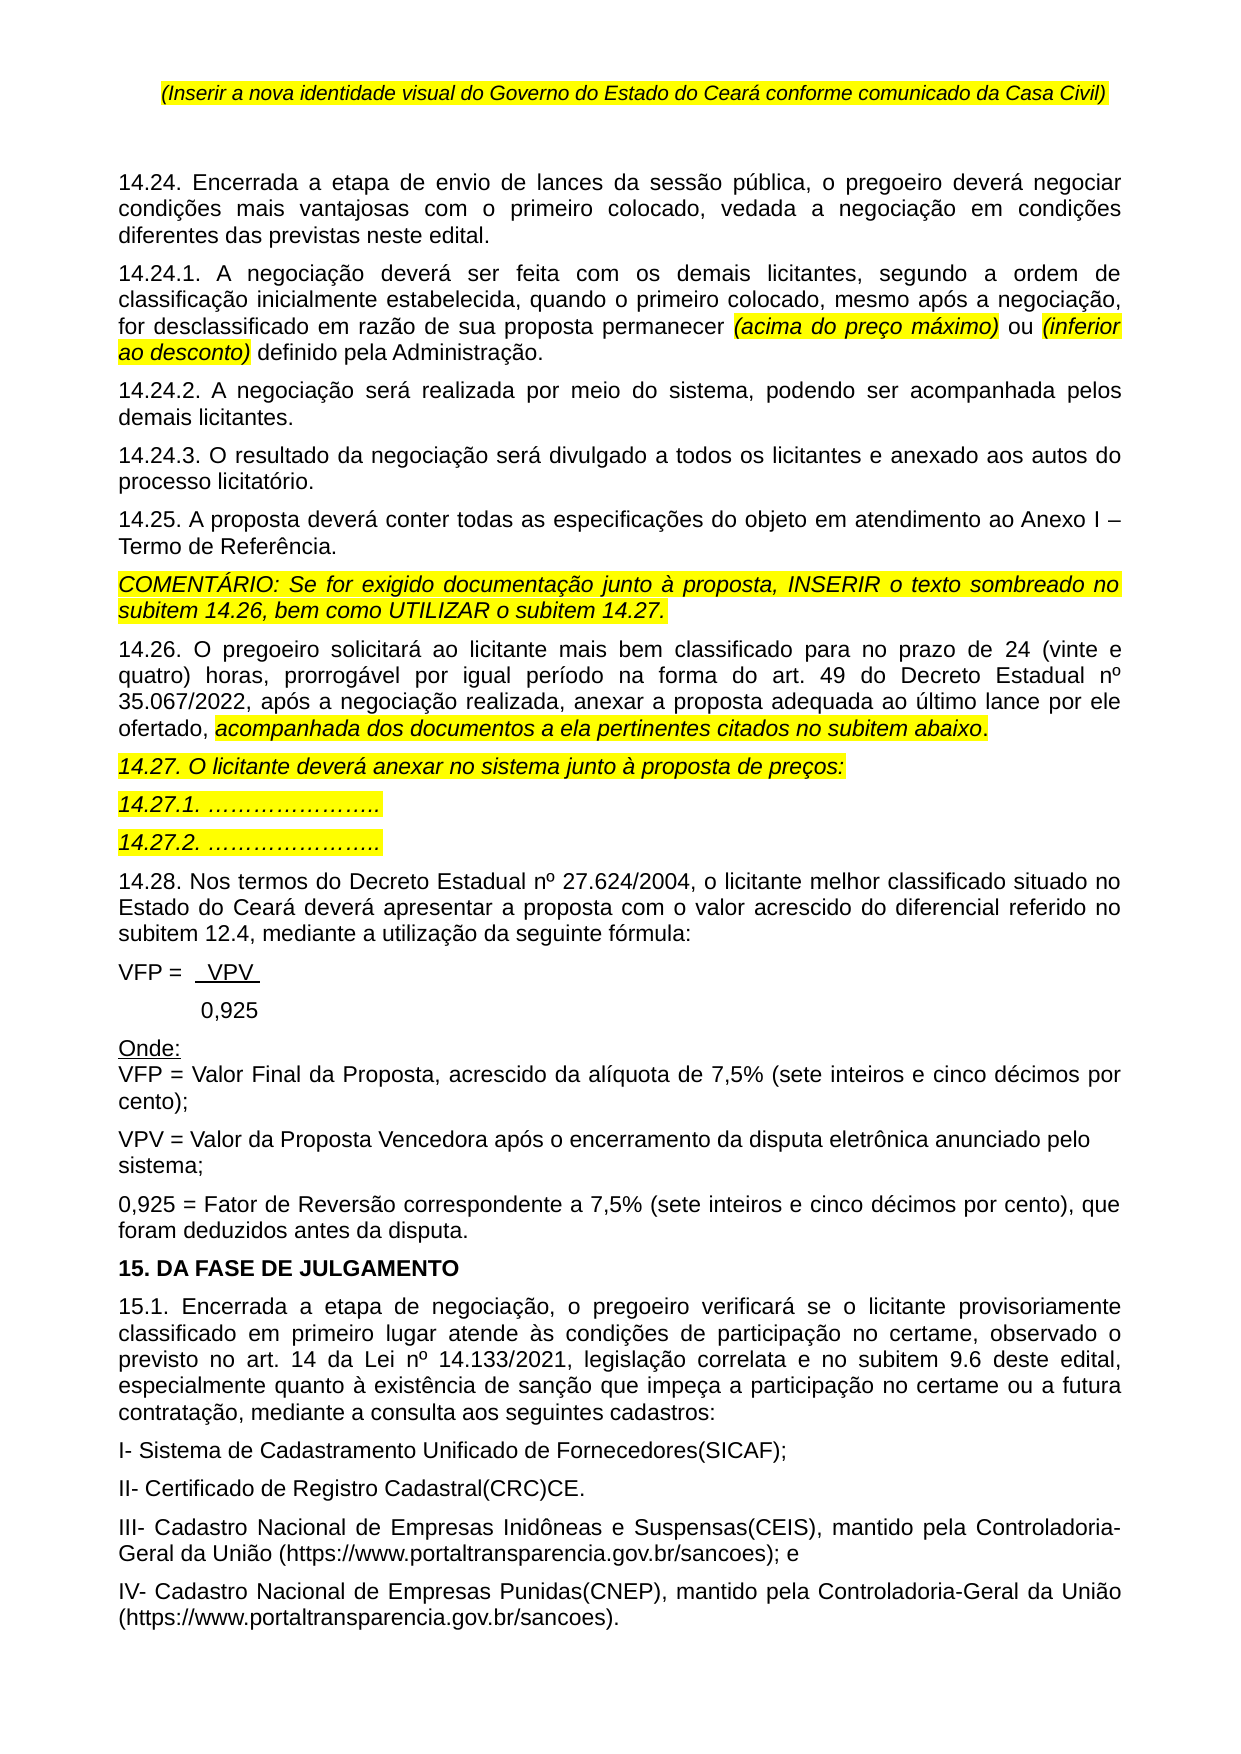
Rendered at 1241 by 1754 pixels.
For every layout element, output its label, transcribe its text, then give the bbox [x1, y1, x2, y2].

list II- Certificado de Registro Cadastral(CRC)CE. [118, 1475, 1122, 1502]
text I- Sistema de Cadastramento Unificado de Fornecedores(SICAF); [118, 1437, 1122, 1463]
text VFP = VPV [118, 958, 1122, 985]
text 0,925 [118, 997, 1122, 1023]
text 15. DA FASE DE JULGAMENTO [118, 1255, 1122, 1281]
text 14.27.1. ………………….. [118, 791, 1122, 817]
text 14.25. A proposta deverá conter todas as especificações do objeto em atendimento ao Anexo I – Termo de Referência. [118, 506, 1122, 559]
list III- Cadastro Nacional de Empresas Inidôneas e Suspensas(CEIS), mantido pela Controladoria-Geral da União (https://www.portaltransparencia.gov.br/sancoes); e [118, 1513, 1122, 1566]
text 14.24.1. A negociação deverá ser feita com os demais licitantes, segundo a ordem de classificação inicialmente estabelecida, quando o primeiro colocado, mesmo após a negociação, for desclassificado em razão de sua proposta permanecer (acima do preço máximo) ou (inferior ao desconto) definido pela Administração. [118, 260, 1122, 365]
text 14.27.2. ………………….. [118, 829, 1122, 856]
text Onde: VFP = Valor Final da Proposta, acrescido da alíquota de 7,5% (sete inteiros e cinco décimos por cento); [118, 1035, 1122, 1114]
text 14.24.3. O resultado da negociação será divulgado a todos os licitantes e anexado aos autos do processo licitatório. [118, 442, 1122, 494]
text VPV = Valor da Proposta Vencedora após o encerramento da disputa eletrônica anunciado pelo sistema; [118, 1126, 1122, 1179]
text 14.26. O pregoeiro solicitará ao licitante mais bem classificado para no prazo de 24 (vinte e quatro) horas, prorrogável por igual período na forma do art. 49 do Decreto Estadual nº 35.067/2022, após a negociação realizada, anexar a proposta adequada ao último lance por ele ofertado, acompanhada dos documentos a ela pertinentes citados no subitem abaixo. [118, 636, 1122, 741]
text 0,925 = Fator de Reversão correspondente a 7,5% (sete inteiros e cinco décimos por cento), que foram deduzidos antes da disputa. [118, 1191, 1122, 1243]
text 14.28. Nos termos do Decreto Estadual nº 27.624/2004, o licitante melhor classificado situado no Estado do Ceará deverá apresentar a proposta com o valor acrescido do diferencial referido no subitem 12.4, mediante a utilização da seguinte fórmula: [118, 868, 1122, 947]
text 14.24. Encerrada a etapa de envio de lances da sessão pública, o pregoeiro deverá negociar condições mais vantajosas com o primeiro colocado, vedada a negociação em condições diferentes das previstas neste edital. [118, 169, 1122, 248]
text 14.24.2. A negociação será realizada por meio do sistema, podendo ser acompanhada pelos demais licitantes. [118, 377, 1122, 430]
text COMENTÁRIO: Se for exigido documentação junto à proposta, INSERIR o texto sombreado no subitem 14.26, bem como UTILIZAR o subitem 14.27. [118, 571, 1122, 624]
text 15.1. Encerrada a etapa de negociação, o pregoeiro verificará se o licitante provisoriamente classificado em primeiro lugar atende às condições de participação no certame, observado o previsto no art. 14 da Lei nº 14.133/2021, legislação correlata e no subitem 9.6 deste edital, especialmente quanto à existência de sanção que impeça a participação no certame ou a futura contratação, mediante a consulta aos seguintes cadastros: [118, 1293, 1122, 1425]
text 14.27. O licitante deverá anexar no sistema junto à proposta de preços: [118, 753, 1122, 779]
text IV- Cadastro Nacional de Empresas Punidas(CNEP), mantido pela Controladoria-Geral da União (https://www.portaltransparencia.gov.br/sancoes). [118, 1578, 1122, 1631]
